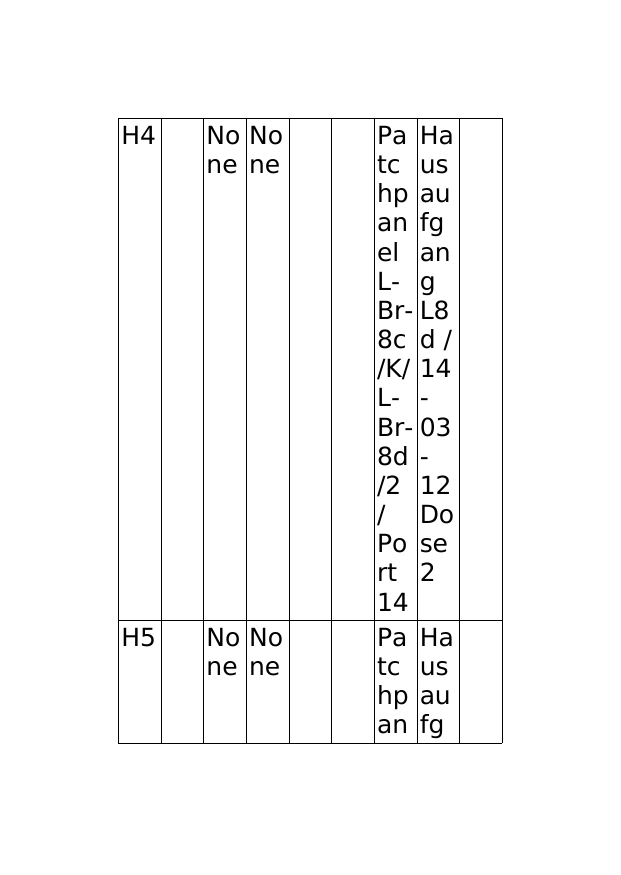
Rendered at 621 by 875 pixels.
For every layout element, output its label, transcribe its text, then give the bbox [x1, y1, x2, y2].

table_cell [460, 119, 502, 620]
table_cell [290, 119, 331, 620]
table_cell [332, 621, 374, 742]
table_cell Patchpan [375, 621, 417, 742]
table_cell [162, 119, 203, 620]
table_cell None [247, 119, 289, 620]
table_cell [290, 621, 331, 742]
table_cell None [247, 621, 289, 742]
table_cell Hausaufgang L8d / 14-03-12 Dose 2 [418, 119, 459, 620]
table_cell Hausaufg [418, 621, 459, 742]
table_cell [332, 119, 374, 620]
table_cell None [204, 621, 246, 742]
table_cell None [204, 119, 246, 620]
table_cell H5 [119, 621, 161, 742]
table_cell Patchpanel L-Br-8c/K/L-Br-8d/2 / Port 14 [375, 119, 417, 620]
table_cell [162, 621, 203, 742]
table_cell [460, 621, 502, 742]
table_cell H4 [119, 119, 161, 620]
